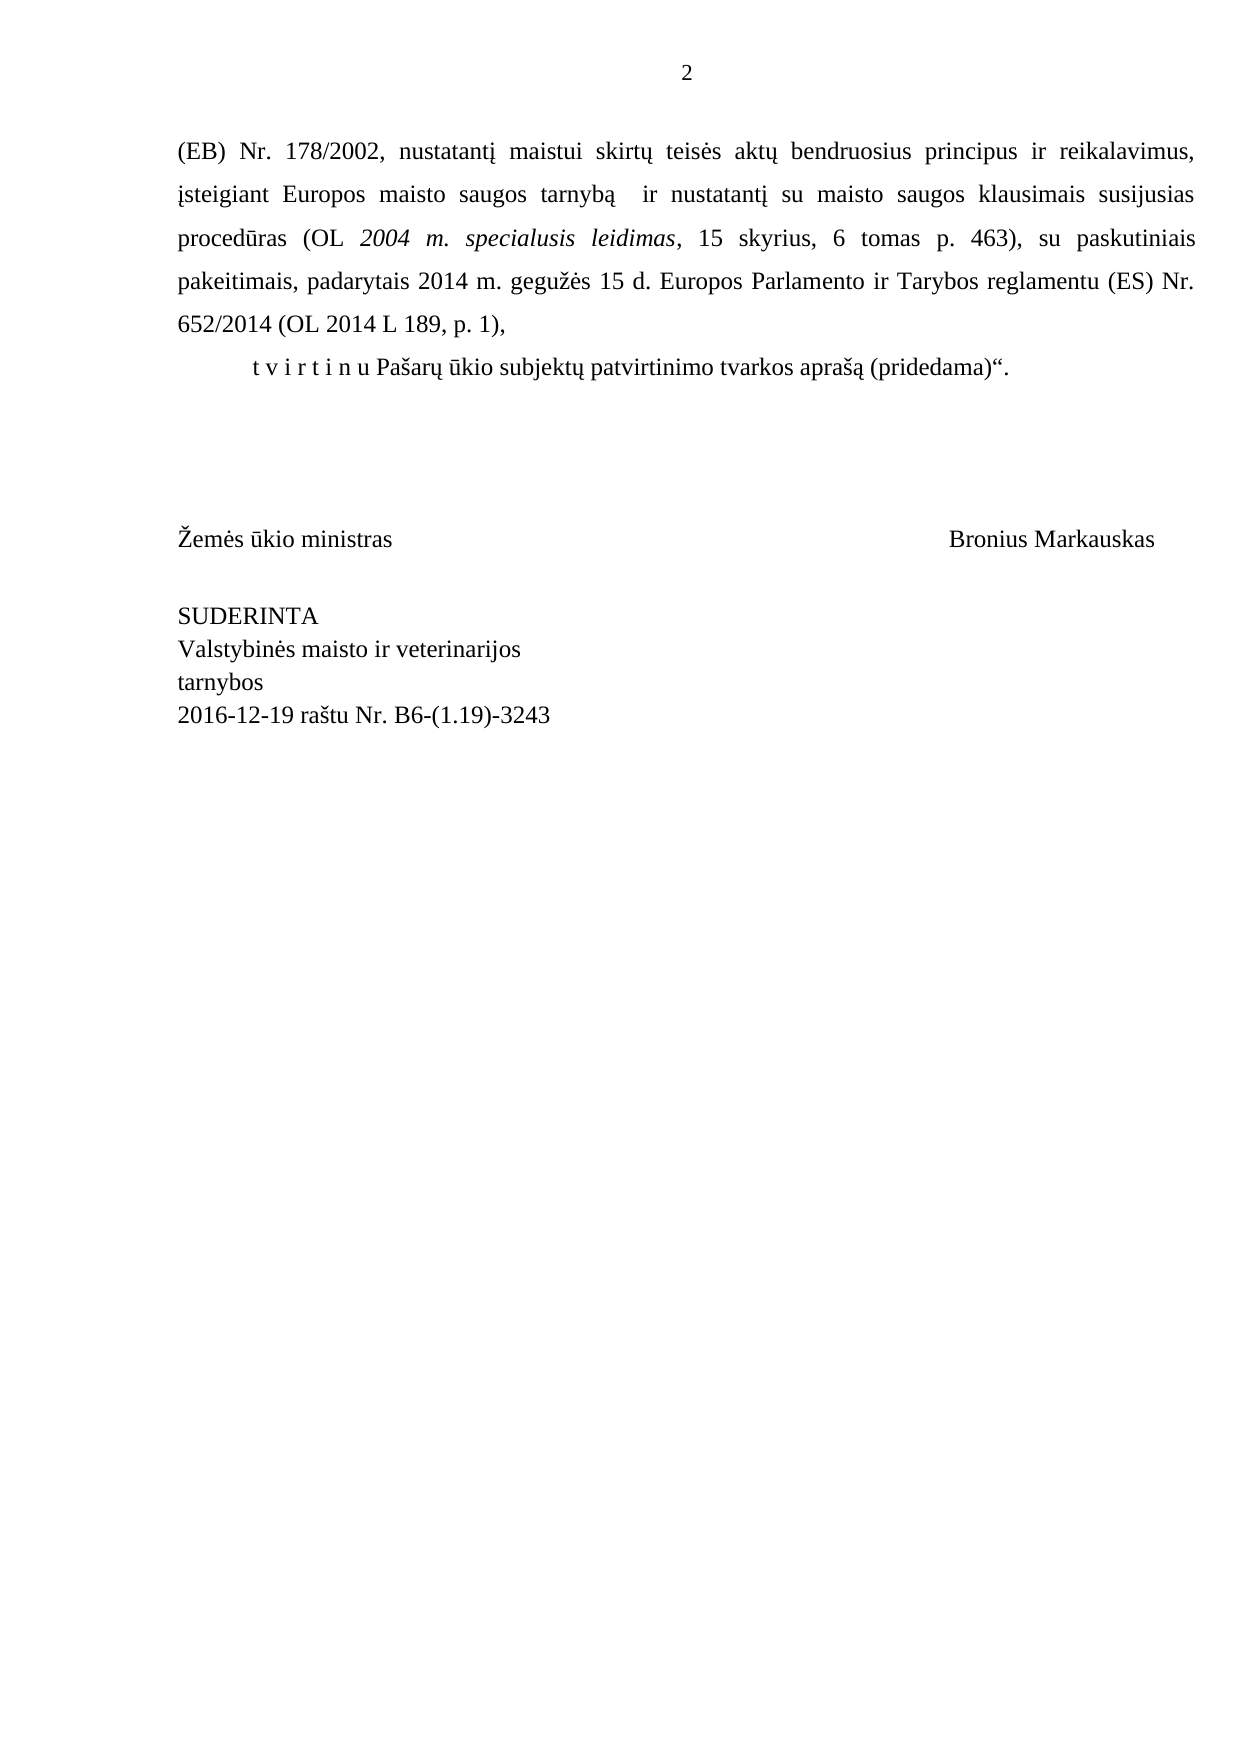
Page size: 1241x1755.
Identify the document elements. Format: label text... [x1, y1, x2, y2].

text Žemės ūkio ministras Bronius Markauskas [177, 524, 1196, 553]
text SUDERINTA [177, 601, 1196, 629]
text t v i r t i n u Pašarų ūkio subjektų patvirtinimo tvarkos aprašą (pridedama)“. [177, 352, 1196, 381]
text tarnybos [177, 667, 1196, 696]
text (EB) Nr. 178/2002, nustatantį maistui skirtų teisės aktų bendruosius principus ir reikalavimus, įsteigiant Europos maisto saugos tarnybą ir nustatantį su maisto saugos klausimais susijusias procedūras (OL 2004 m. specialusis leidimas, 15 skyrius, 6 tomas p. 463), su paskutiniais pakeitimais, padarytais 2014 m. gegužės 15 d. Europos Parlamento ir Tarybos reglamentu (ES) Nr. 652/2014 (OL 2014 L 189, p. 1), [177, 136, 1196, 338]
text 2016-12-19 raštu Nr. B6-(1.19)-3243 [177, 700, 1196, 728]
text Valstybinės maisto ir veterinarijos [177, 634, 1196, 662]
